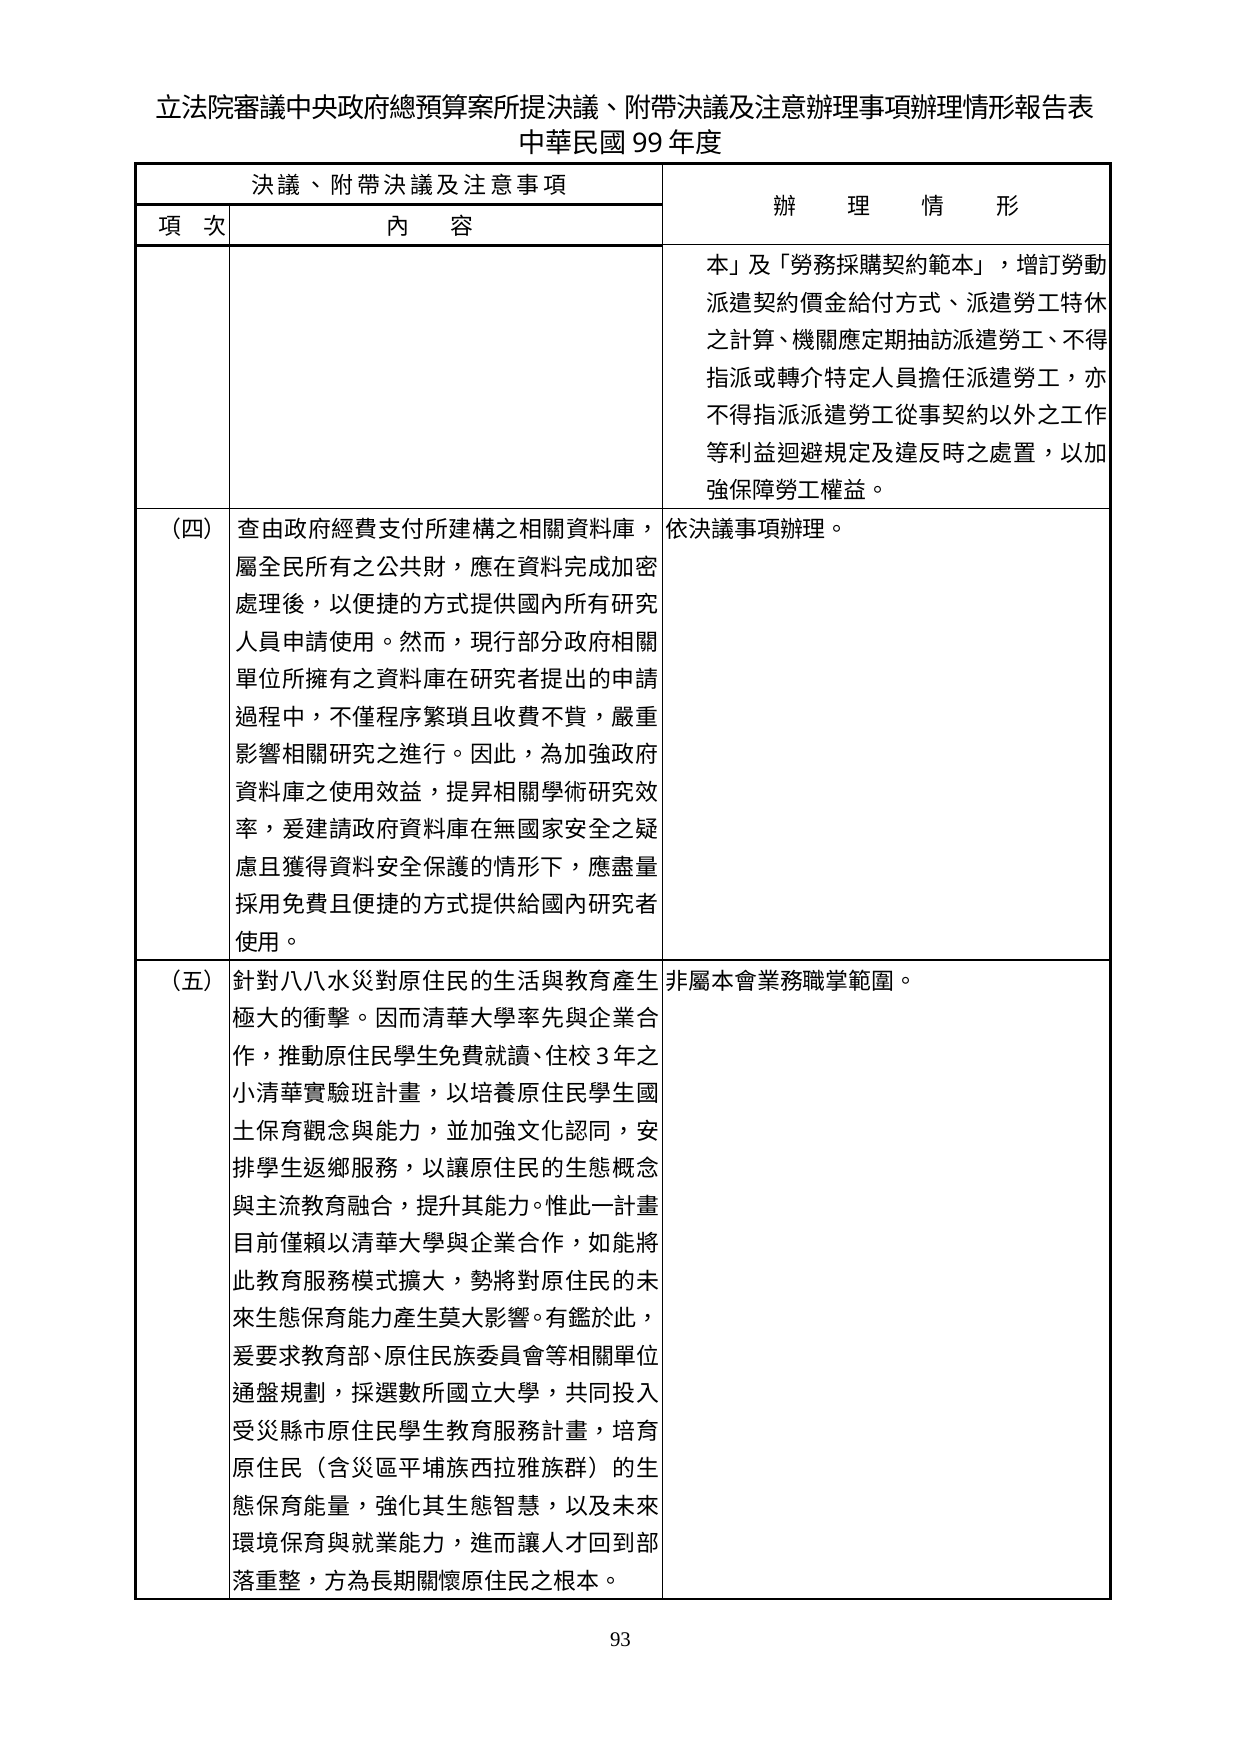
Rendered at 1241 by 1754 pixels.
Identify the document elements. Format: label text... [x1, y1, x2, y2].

table_cell （五） [137, 961, 229, 1598]
table_cell [230, 247, 662, 507]
table_header 辦理情形 [663, 165, 1109, 243]
table_header 決議、附帶決議及注意事項 [137, 165, 662, 203]
table_cell [137, 247, 229, 507]
table_cell 查由政府經費支付所建構之相關資料庫，屬全民所有之公共財，應在資料完成加密處理後，以便捷的方式提供國內所有研究人員申請使用。然而，現行部分政府相關單位所擁有之資料庫在研究者提出的申請過程中，不僅程序繁瑣且收費不貲，嚴重影響相關研究之進行。因此，為加強政府資料庫之使用效益，提昇相關學術研究效率，爰建請政府資料庫在無國家安全之疑慮且獲得資料安全保護的情形下，應盡量採用免費且便捷的方式提供給國內研究者使用。 [230, 509, 662, 959]
table_cell 內 容 [230, 206, 662, 243]
table_cell 本」及「勞務採購契約範本」，增訂勞動派遣契約價金給付方式、派遣勞工特休之計算、機關應定期抽訪派遣勞工、不得指派或轉介特定人員擔任派遣勞工，亦不得指派派遣勞工從事契約以外之工作等利益迴避規定及違反時之處置，以加強保障勞工權益。 [663, 245, 1109, 507]
table_cell （四） [137, 509, 229, 959]
table_cell 針對八八水災對原住民的生活與教育產生極大的衝擊。因而清華大學率先與企業合作，推動原住民學生免費就讀、住校3年之小清華實驗班計畫，以培養原住民學生國土保育觀念與能力，並加強文化認同，安排學生返鄉服務，以讓原住民的生態概念與主流教育融合，提升其能力。惟此一計畫目前僅賴以清華大學與企業合作，如能將此教育服務模式擴大，勢將對原住民的未來生態保育能力產生莫大影響。有鑑於此，爰要求教育部、原住民族委員會等相關單位通盤規劃，採選數所國立大學，共同投入受災縣市原住民學生教育服務計畫，培育原住民（含災區平埔族西拉雅族群）的生態保育能量，強化其生態智慧，以及未來環境保育與就業能力，進而讓人才回到部落重整，方為長期關懷原住民之根本。 [230, 961, 662, 1598]
table_cell 項次 [137, 206, 229, 243]
table_cell 依決議事項辦理。 [663, 509, 1109, 959]
table_cell 非屬本會業務職掌範圍。 [663, 961, 1109, 1598]
